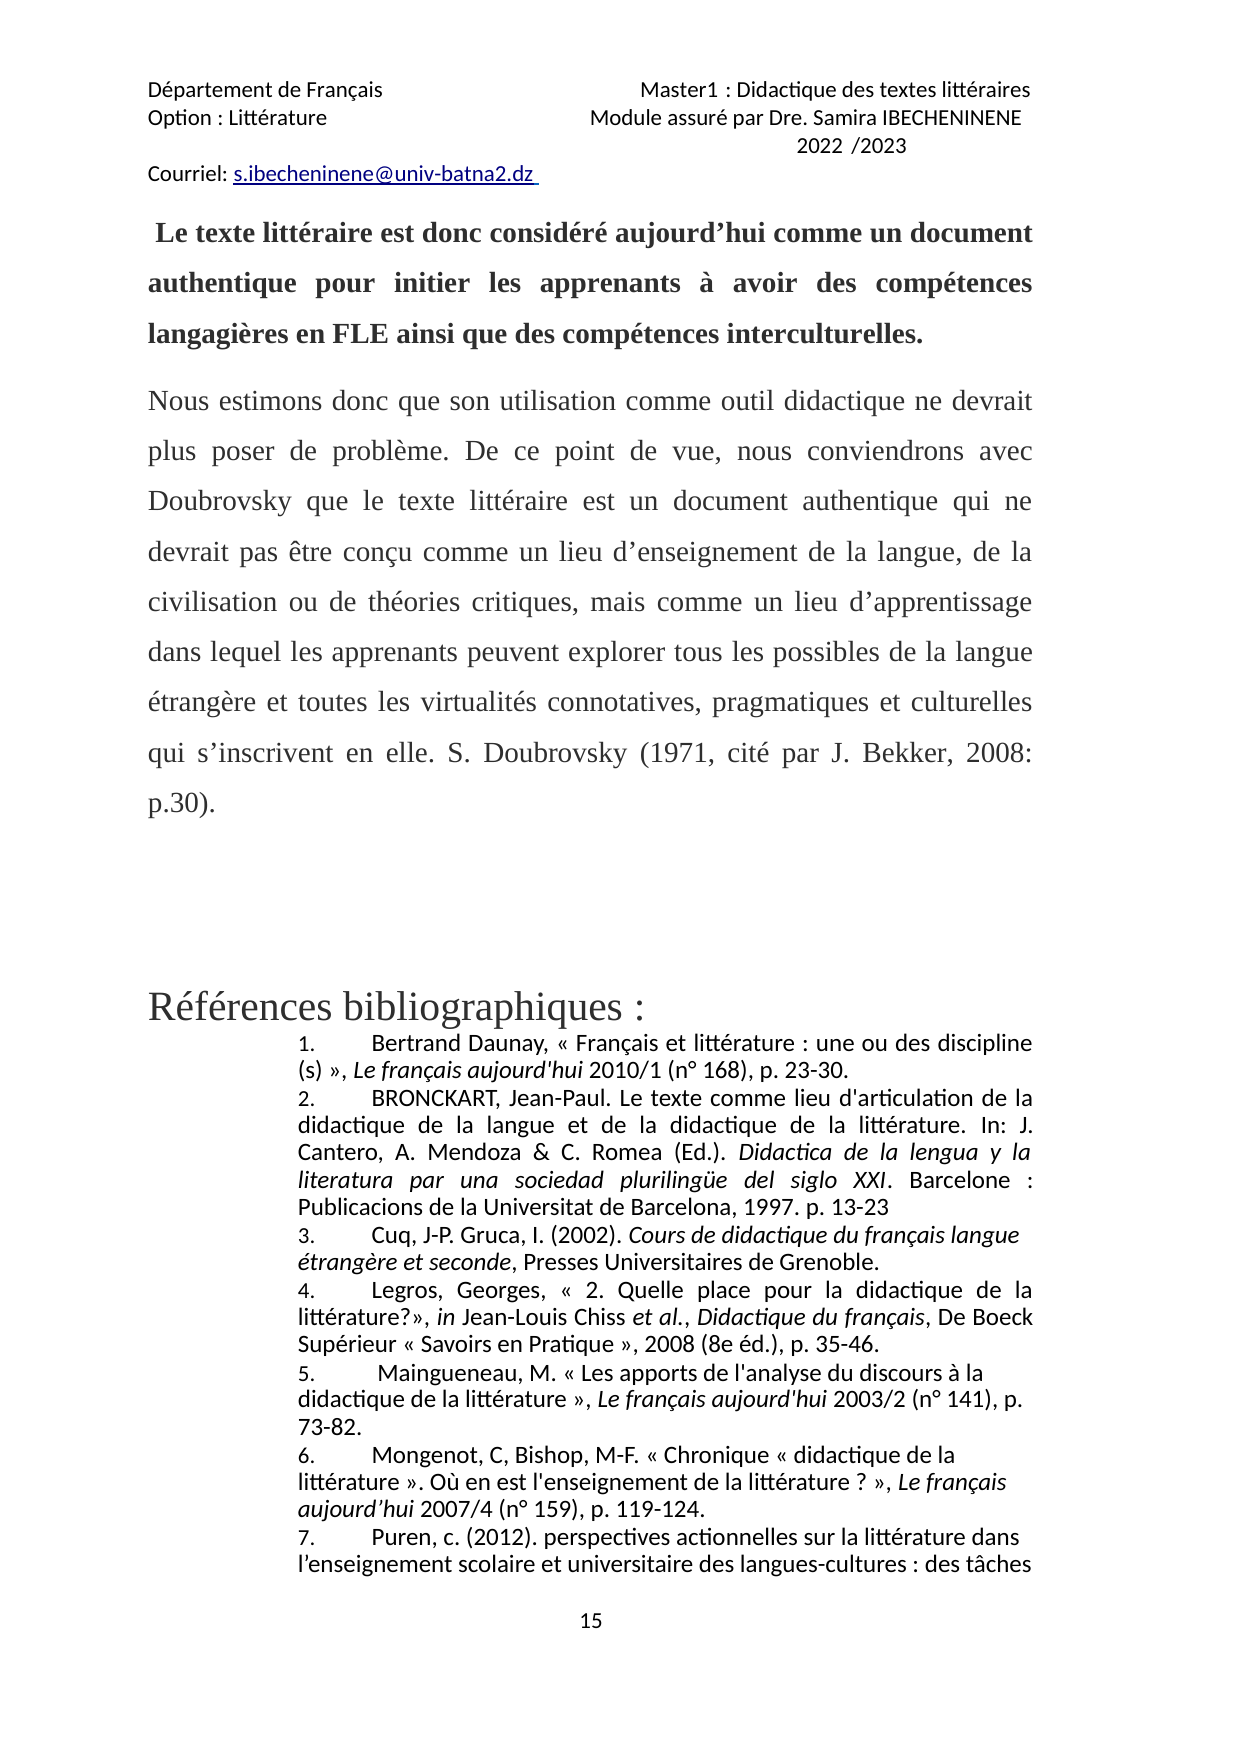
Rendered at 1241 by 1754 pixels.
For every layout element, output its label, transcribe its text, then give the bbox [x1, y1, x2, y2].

list Bertrand Daunay, « Français et littérature : une ou des discipline (s) », Le français aujourd'hui 2010/1 (n° 168), p. 23-30. [298, 1029, 1034, 1084]
list Puren, c. (2012). perspectives actionnelles sur la littérature dans l’enseignement scolaire et universitaire des langues-cultures : des tâches [298, 1524, 1034, 1579]
text Le texte littéraire est donc considéré aujourd’hui comme un document authentique pour initier les apprenants à avoir des compétences langagières en FLE ainsi que des compétences interculturelles. [148, 215, 1034, 349]
list Legros, Georges, « 2. Quelle place pour la didactique de la littérature?», in Jean-Louis Chiss et al., Didactique du français, De Boeck Supérieur « Savoirs en Pratique », 2008 (8e éd.), p. 35-46. [298, 1277, 1034, 1359]
text Références bibliographiques : [148, 982, 1034, 1029]
list Cuq, J-P. Gruca, I. (2002). Cours de didactique du français langue étrangère et seconde, Presses Universitaires de Grenoble. [298, 1222, 1034, 1277]
list Maingueneau, M. « Les apports de l'analyse du discours à la didactique de la littérature », Le français aujourd'hui 2003/2 (n° 141), p. 73-82. [298, 1359, 1034, 1441]
list Mongenot, C, Bishop, M-F. « Chronique « didactique de la littérature ». Où en est l'enseignement de la littérature ? », Le français aujourd’hui 2007/4 (n° 159), p. 119-124. [298, 1441, 1034, 1524]
list BRONCKART, Jean-Paul. Le texte comme lieu d'articulation de la didactique de la langue et de la didactique de la littérature. In: J. Cantero, A. Mendoza & C. Romea (Ed.). Didactica de la lengua y la literatura par una sociedad plurilingüe del siglo XXI. Barcelone : Publicacions de la Universitat de Barcelona, 1997. p. 13-23 [298, 1084, 1034, 1222]
text Nous estimons donc que son utilisation comme outil didactique ne devrait plus poser de problème. De ce point de vue, nous conviendrons avec Doubrovsky que le texte littéraire est un document authentique qui ne devrait pas être conçu comme un lieu d’enseignement de la langue, de la civilisation ou de théories critiques, mais comme un lieu d’apprentissage dans lequel les apprenants peuvent explorer tous les possibles de la langue étrangère et toutes les virtualités connotatives, pragmatiques et culturelles qui s’inscrivent en elle. S. Doubrovsky (1971, cité par J. Bekker, 2008: p.30). [148, 383, 1034, 819]
